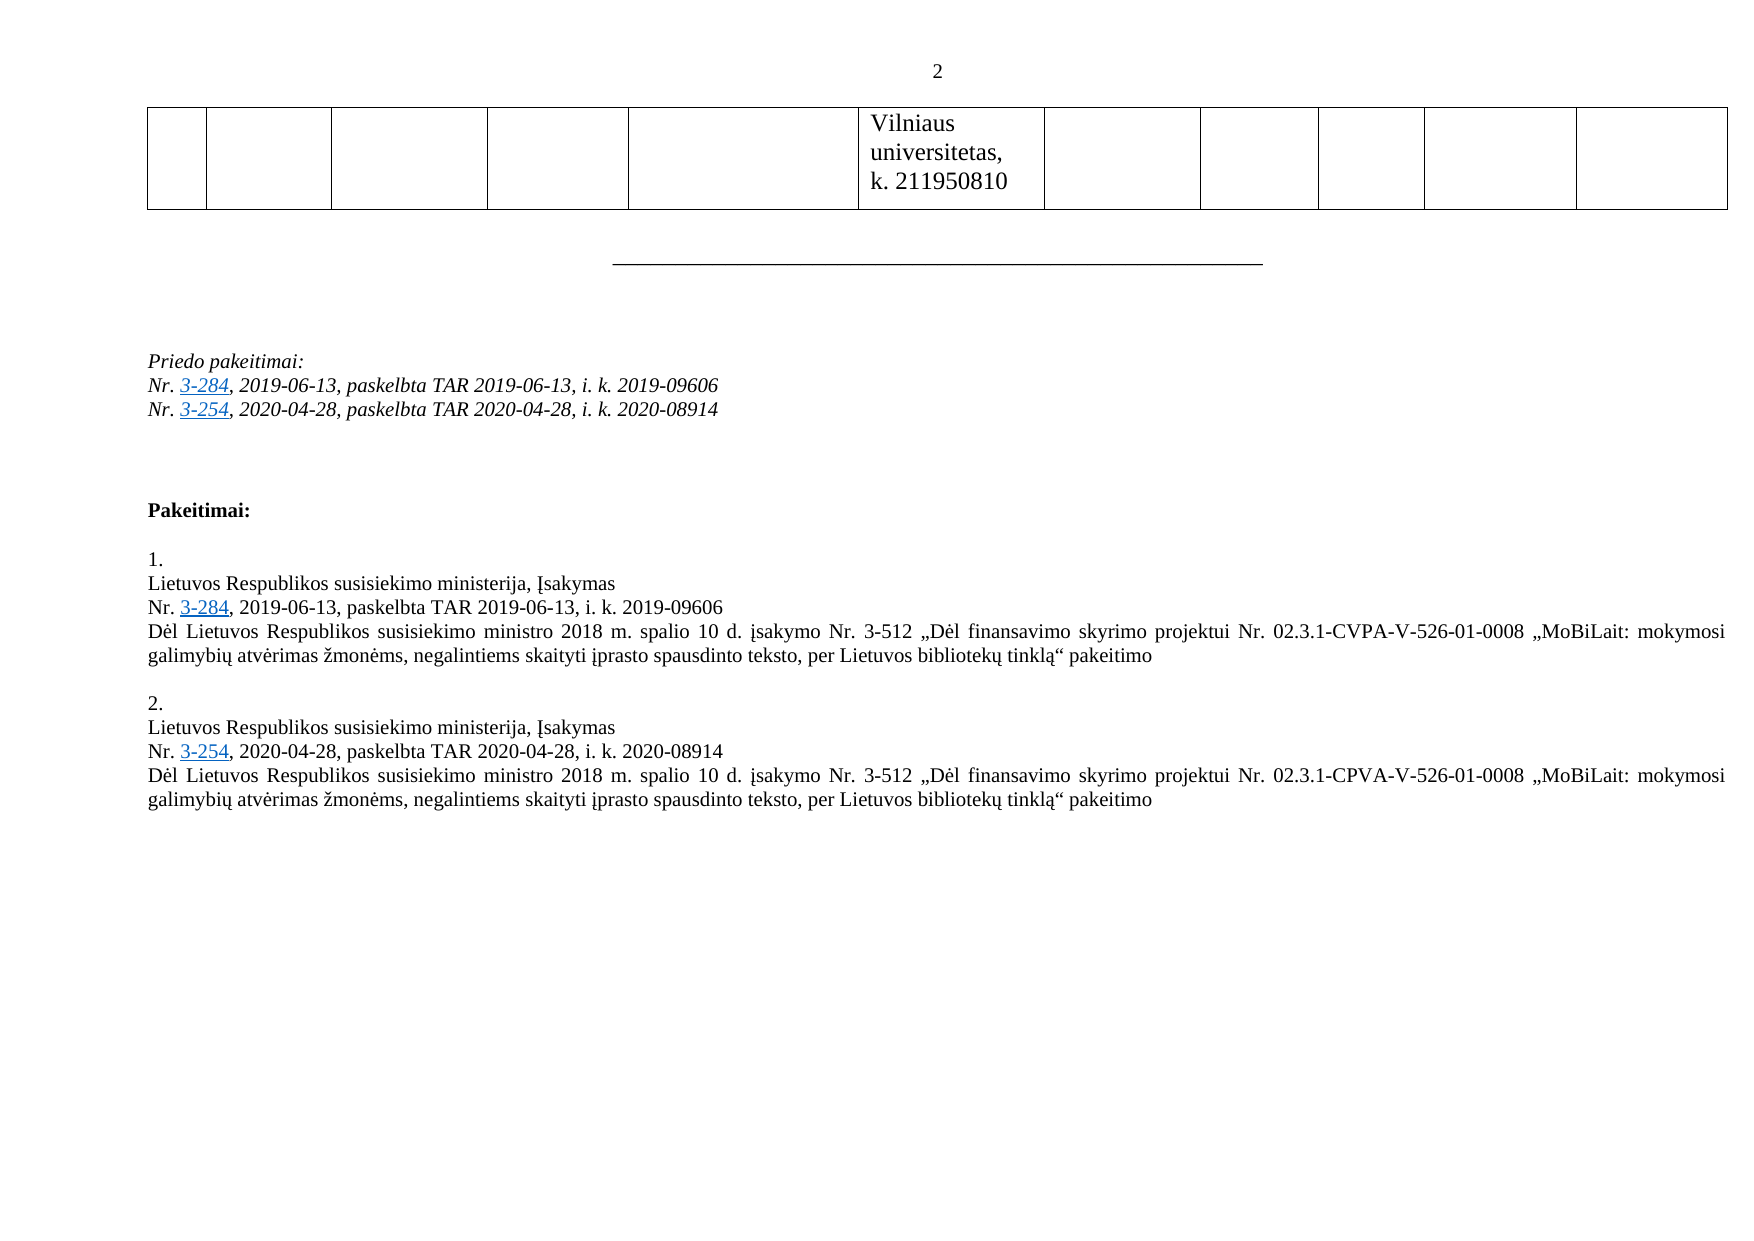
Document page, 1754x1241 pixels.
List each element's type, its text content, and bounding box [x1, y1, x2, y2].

table_cell [488, 108, 628, 209]
table_cell [1319, 108, 1424, 209]
table_cell [629, 108, 858, 209]
table_cell [1201, 108, 1318, 209]
text Lietuvos Respublikos susisiekimo ministerija, Įsakymas [148, 571, 1728, 594]
table_cell [1577, 108, 1727, 209]
text Nr. 3-254, 2020-04-28, paskelbta TAR 2020-04-28, i. k. 2020-08914 [148, 397, 1728, 421]
text Nr. 3-254, 2020-04-28, paskelbta TAR 2020-04-28, i. k. 2020-08914 [148, 739, 1728, 763]
text Dėl Lietuvos Respublikos susisiekimo ministro 2018 m. spalio 10 d. įsakymo Nr. 3-512 „Dėl finansavimo skyrimo projektui Nr. 02.3.1-CVPA-V-526-01-0008 „MoBiLait: mokymosi galimybių atvėrimas žmonėms, negalintiems skaityti įprasto spausdinto teksto, per Lietuvos bibliotekų tinklą“ pakeitimo [148, 619, 1728, 667]
table_cell [1425, 108, 1576, 209]
table_cell [148, 108, 206, 209]
text Lietuvos Respublikos susisiekimo ministerija, Įsakymas [148, 715, 1728, 739]
text Priedo pakeitimai: [148, 349, 1728, 373]
text 2. [148, 691, 1728, 715]
text 1. [148, 546, 1728, 571]
text Nr. 3-284, 2019-06-13, paskelbta TAR 2019-06-13, i. k. 2019-09606 [148, 594, 1728, 619]
text Nr. 3-284, 2019-06-13, paskelbta TAR 2019-06-13, i. k. 2019-09606 [148, 373, 1728, 397]
text Pakeitimai: [148, 498, 1728, 522]
table_cell Vilniaus universitetas, k. 211950810 [859, 108, 1044, 209]
table_cell [1045, 108, 1200, 209]
text ____________________________________________________ [148, 239, 1728, 268]
table_cell [207, 108, 331, 209]
table_cell [332, 108, 487, 209]
text Dėl Lietuvos Respublikos susisiekimo ministro 2018 m. spalio 10 d. įsakymo Nr. 3-512 „Dėl finansavimo skyrimo projektui Nr. 02.3.1-CPVA-V-526-01-0008 „MoBiLait: mokymosi galimybių atvėrimas žmonėms, negalintiems skaityti įprasto spausdinto teksto, per Lietuvos bibliotekų tinklą“ pakeitimo [148, 763, 1728, 811]
